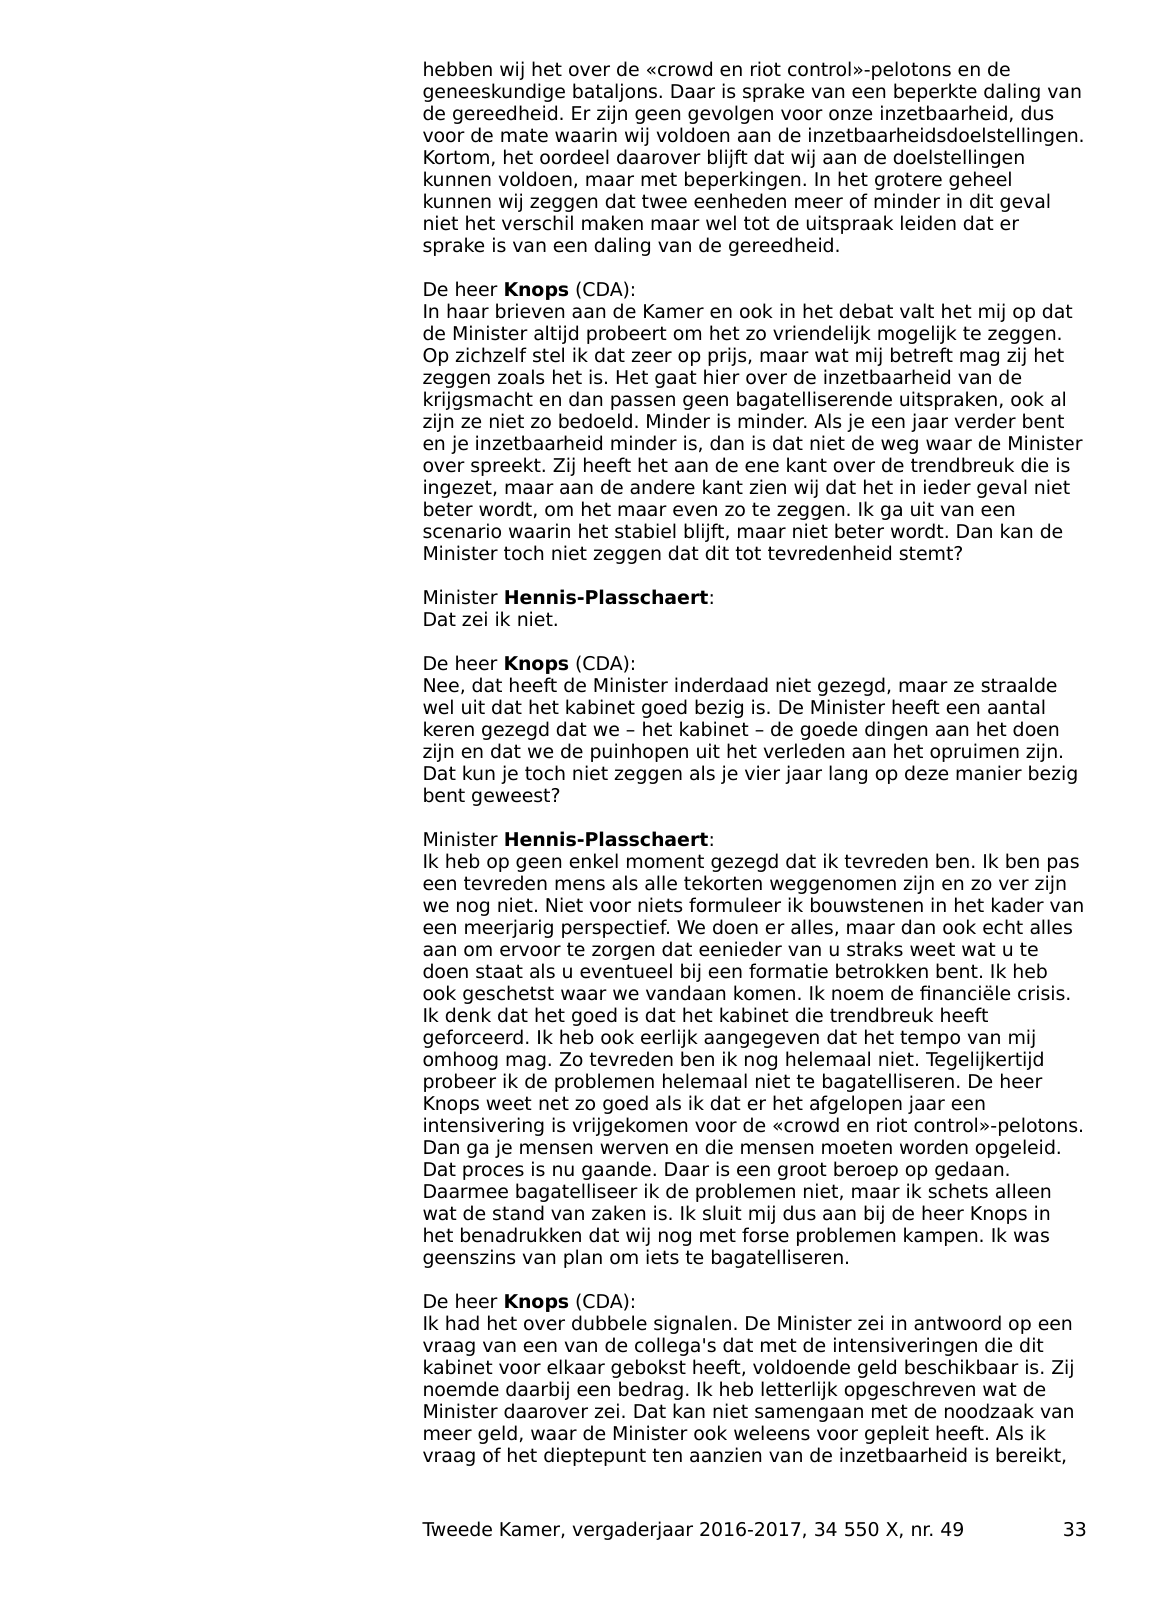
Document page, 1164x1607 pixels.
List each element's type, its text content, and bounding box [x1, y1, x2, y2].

text De heer Knops (CDA): [422, 1291, 1087, 1313]
text Dat zei ik niet. [422, 609, 1087, 631]
text hebben wij het over de «crowd en riot control»-pelotons en de geneeskundige bataljons. Daar is sprake van een beperkte daling van de gereedheid. Er zijn geen gevolgen voor onze inzetbaarheid, dus voor de mate waarin wij voldoen aan de inzetbaarheidsdoelstellingen. Kortom, het oordeel daarover blijft dat wij aan de doelstellingen kunnen voldoen, maar met beperkingen. In het grotere geheel kunnen wij zeggen dat twee eenheden meer of minder in dit geval niet het verschil maken maar wel tot de uitspraak leiden dat er sprake is van een daling van de gereedheid. [422, 59, 1087, 257]
text Nee, dat heeft de Minister inderdaad niet gezegd, maar ze straalde wel uit dat het kabinet goed bezig is. De Minister heeft een aantal keren gezegd dat we – het kabinet – de goede dingen aan het doen zijn en dat we de puinhopen uit het verleden aan het opruimen zijn. Dat kun je toch niet zeggen als je vier jaar lang op deze manier bezig bent geweest? [422, 675, 1087, 807]
text De heer Knops (CDA): [422, 653, 1087, 675]
text In haar brieven aan de Kamer en ook in het debat valt het mij op dat de Minister altijd probeert om het zo vriendelijk mogelijk te zeggen. Op zichzelf stel ik dat zeer op prijs, maar wat mij betreft mag zij het zeggen zoals het is. Het gaat hier over de inzetbaarheid van de krijgsmacht en dan passen geen bagatelliserende uitspraken, ook al zijn ze niet zo bedoeld. Minder is minder. Als je een jaar verder bent en je inzetbaarheid minder is, dan is dat niet de weg waar de Minister over spreekt. Zij heeft het aan de ene kant over de trendbreuk die is ingezet, maar aan de andere kant zien wij dat het in ieder geval niet beter wordt, om het maar even zo te zeggen. Ik ga uit van een scenario waarin het stabiel blijft, maar niet beter wordt. Dan kan de Minister toch niet zeggen dat dit tot tevredenheid stemt? [422, 301, 1087, 565]
text De heer Knops (CDA): [422, 279, 1087, 301]
text Ik heb op geen enkel moment gezegd dat ik tevreden ben. Ik ben pas een tevreden mens als alle tekorten weggenomen zijn en zo ver zijn we nog niet. Niet voor niets formuleer ik bouwstenen in het kader van een meerjarig perspectief. We doen er alles, maar dan ook echt alles aan om ervoor te zorgen dat eenieder van u straks weet wat u te doen staat als u eventueel bij een formatie betrokken bent. Ik heb ook geschetst waar we vandaan komen. Ik noem de financiële crisis. Ik denk dat het goed is dat het kabinet die trendbreuk heeft geforceerd. Ik heb ook eerlijk aangegeven dat het tempo van mij omhoog mag. Zo tevreden ben ik nog helemaal niet. Tegelijkertijd probeer ik de problemen helemaal niet te bagatelliseren. De heer Knops weet net zo goed als ik dat er het afgelopen jaar een intensivering is vrijgekomen voor de «crowd en riot control»-pelotons. Dan ga je mensen werven en die mensen moeten worden opgeleid. Dat proces is nu gaande. Daar is een groot beroep op gedaan. Daarmee bagatelliseer ik de problemen niet, maar ik schets alleen wat de stand van zaken is. Ik sluit mij dus aan bij de heer Knops in het benadrukken dat wij nog met forse problemen kampen. Ik was geenszins van plan om iets te bagatelliseren. [422, 851, 1087, 1269]
text Ik had het over dubbele signalen. De Minister zei in antwoord op een vraag van een van de collega's dat met de intensiveringen die dit kabinet voor elkaar gebokst heeft, voldoende geld beschikbaar is. Zij noemde daarbij een bedrag. Ik heb letterlijk opgeschreven wat de Minister daarover zei. Dat kan niet samengaan met de noodzaak van meer geld, waar de Minister ook weleens voor gepleit heeft. Als ik vraag of het dieptepunt ten aanzien van de inzetbaarheid is bereikt, [422, 1313, 1087, 1467]
text Minister Hennis-Plasschaert: [422, 829, 1087, 851]
text Minister Hennis-Plasschaert: [422, 587, 1087, 609]
